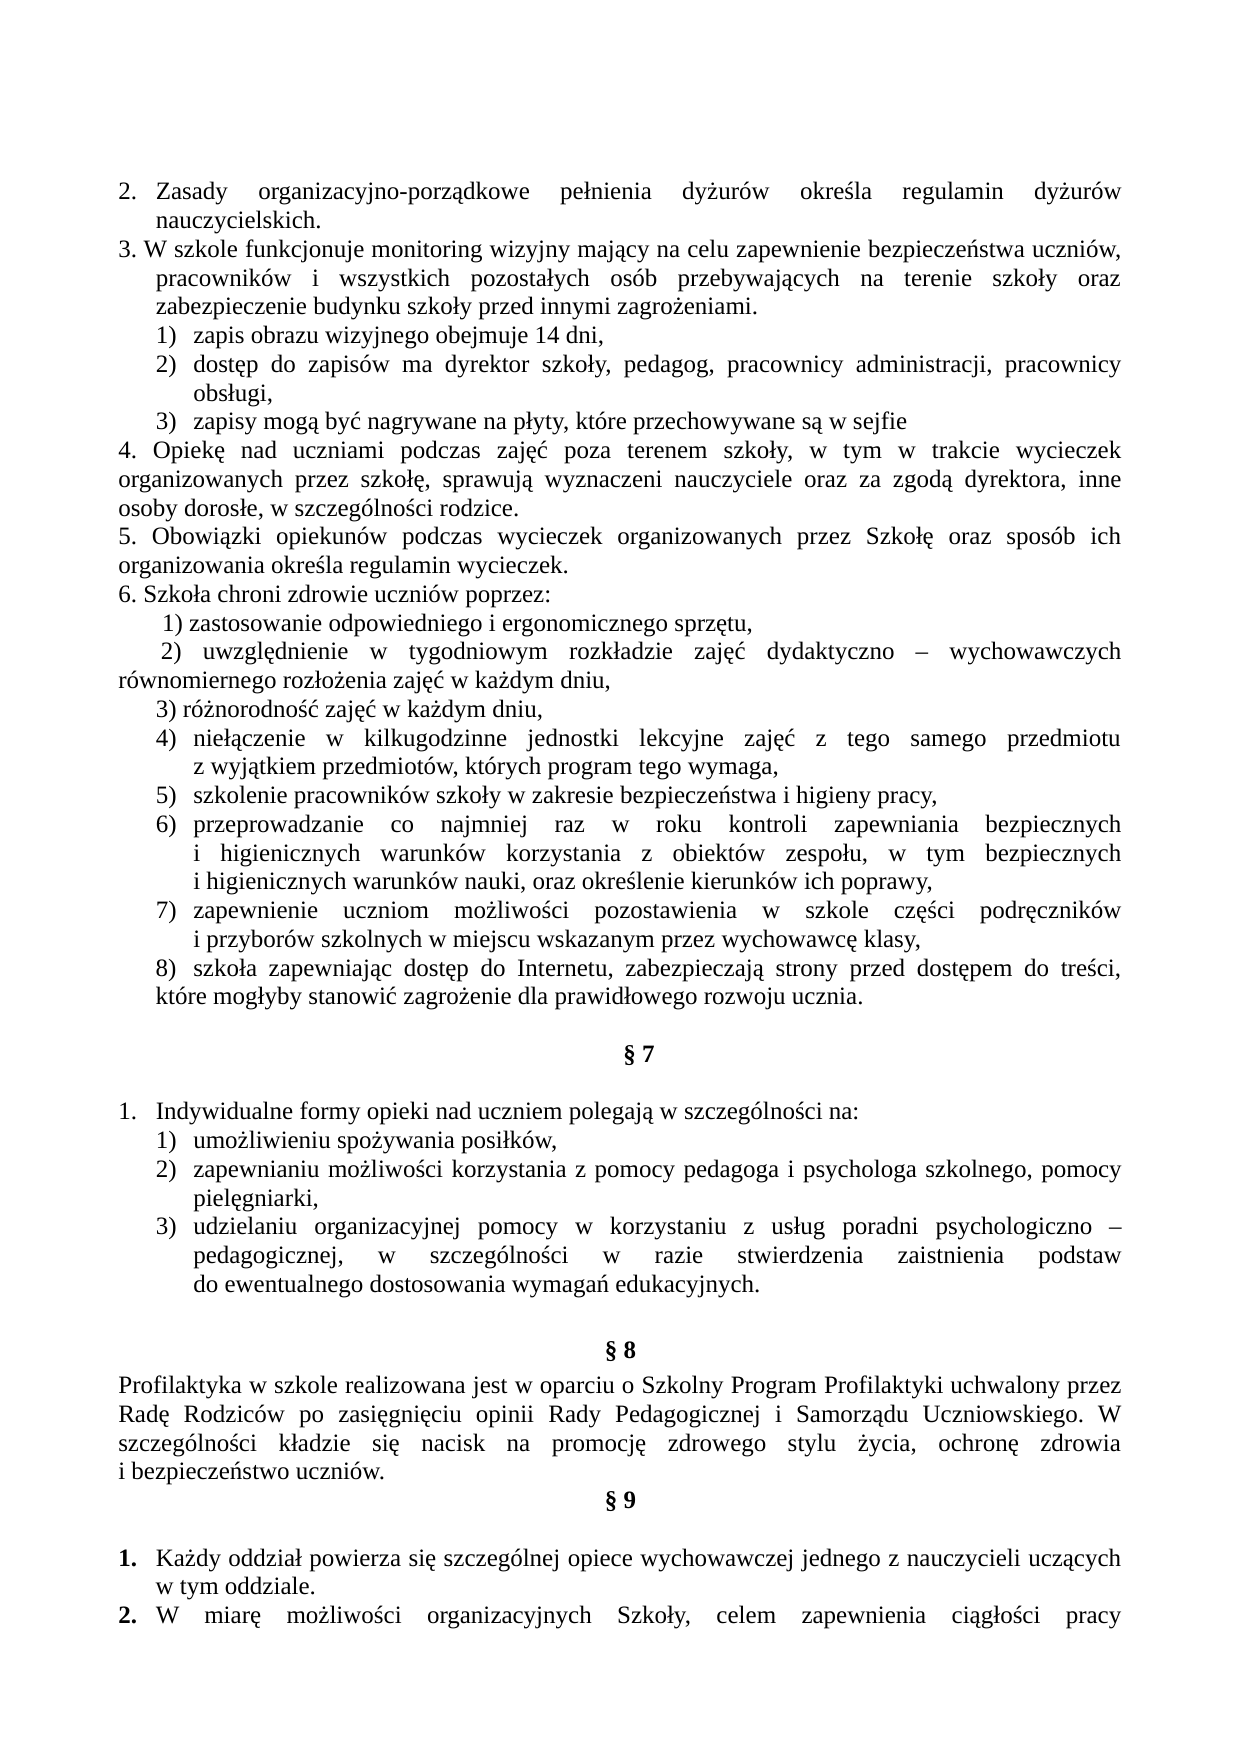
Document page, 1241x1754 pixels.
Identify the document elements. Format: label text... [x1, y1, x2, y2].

text Profilaktyka w szkole realizowana jest w oparciu o Szkolny Program Profilaktyki uchwalony przez Radę Rodziców po zasięgnięciu opinii Rady Pedagogicznej i Samorządu Uczniowskiego. W szczególności kładzie się nacisk na promocję zdrowego stylu życia, ochronę zdrowia i bezpieczeństwo uczniów. [118, 1370, 1122, 1485]
text § 7 [155, 1039, 1122, 1068]
list przeprowadzanie co najmniej raz w roku kontroli zapewniania bezpiecznych i higienicznych warunków korzystania z obiektów zespołu, w tym bezpiecznych i higienicznych warunków nauki, oraz określenie kierunków ich poprawy, [156, 809, 1122, 895]
text § 9 [118, 1485, 1122, 1514]
list niełączenie w kilkugodzinne jednostki lekcyjne zajęć z tego samego przedmiotu z wyjątkiem przedmiotów, których program tego wymaga, [156, 723, 1122, 780]
list Zasady organizacyjno-porządkowe pełnienia dyżurów określa regulamin dyżurów nauczycielskich. [118, 176, 1122, 234]
list 4. Opiekę nad uczniami podczas zajęć poza terenem szkoły, w tym w trakcie wycieczek organizowanych przez szkołę, sprawują wyznaczeni nauczyciele oraz za zgodą dyrektora, inne osoby dorosłe, w szczególności rodzice. [80, 435, 1122, 521]
list szkoła zapewniając dostęp do Internetu, zabezpieczają strony przed dostępem do treści, które mogłyby stanowić zagrożenie dla prawidłowego rozwoju ucznia. [155, 953, 1122, 1010]
list szkolenie pracowników szkoły w zakresie bezpieczeństwa i higieny pracy, [156, 780, 1122, 809]
list 6. Szkoła chroni zdrowie uczniów poprzez: [80, 579, 1122, 608]
list 5. Obowiązki opiekunów podczas wycieczek organizowanych przez Szkołę oraz sposób ich organizowania określa regulamin wycieczek. [80, 521, 1122, 579]
list zapewnianiu możliwości korzystania z pomocy pedagoga i psychologa szkolnego, pomocy pielęgniarki, [156, 1154, 1122, 1211]
list 2) uwzględnienie w tygodniowym rozkładzie zajęć dydaktyczno – wychowawczych równomiernego rozłożenia zajęć w każdym dniu, [80, 636, 1122, 694]
list 3) różnorodność zajęć w każdym dniu, [80, 694, 1122, 723]
list zapisy mogą być nagrywane na płyty, które przechowywane są w sejfie [156, 406, 1122, 435]
list 1) zastosowanie odpowiedniego i ergonomicznego sprzętu, [80, 608, 1122, 636]
list zapis obrazu wizyjnego obejmuje 14 dni, [156, 320, 1122, 349]
list zapewnienie uczniom możliwości pozostawienia w szkole części podręczników i przyborów szkolnych w miejscu wskazanym przez wychowawcę klasy, [156, 895, 1122, 953]
list § 8 [118, 1335, 1122, 1364]
list W miarę możliwości organizacyjnych Szkoły, celem zapewnienia ciągłości pracy [118, 1600, 1122, 1629]
list dostęp do zapisów ma dyrektor szkoły, pedagog, pracownicy administracji, pracownicy obsługi, [156, 349, 1122, 406]
list umożliwieniu spożywania posiłków, [156, 1125, 1122, 1154]
list Każdy oddział powierza się szczególnej opiece wychowawczej jednego z nauczycieli uczących w tym oddziale. [118, 1543, 1122, 1600]
list Indywidualne formy opieki nad uczniem polegają w szczególności na: [118, 1096, 1122, 1125]
list udzielaniu organizacyjnej pomocy w korzystaniu z usług poradni psychologiczno – pedagogicznej, w szczególności w razie stwierdzenia zaistnienia podstaw do ewentualnego dostosowania wymagań edukacyjnych. [156, 1211, 1122, 1298]
text 3. W szkole funkcjonuje monitoring wizyjny mający na celu zapewnienie bezpieczeństwa uczniów, pracowników i wszystkich pozostałych osób przebywających na terenie szkoły oraz zabezpieczenie budynku szkoły przed innymi zagrożeniami. [118, 234, 1122, 320]
